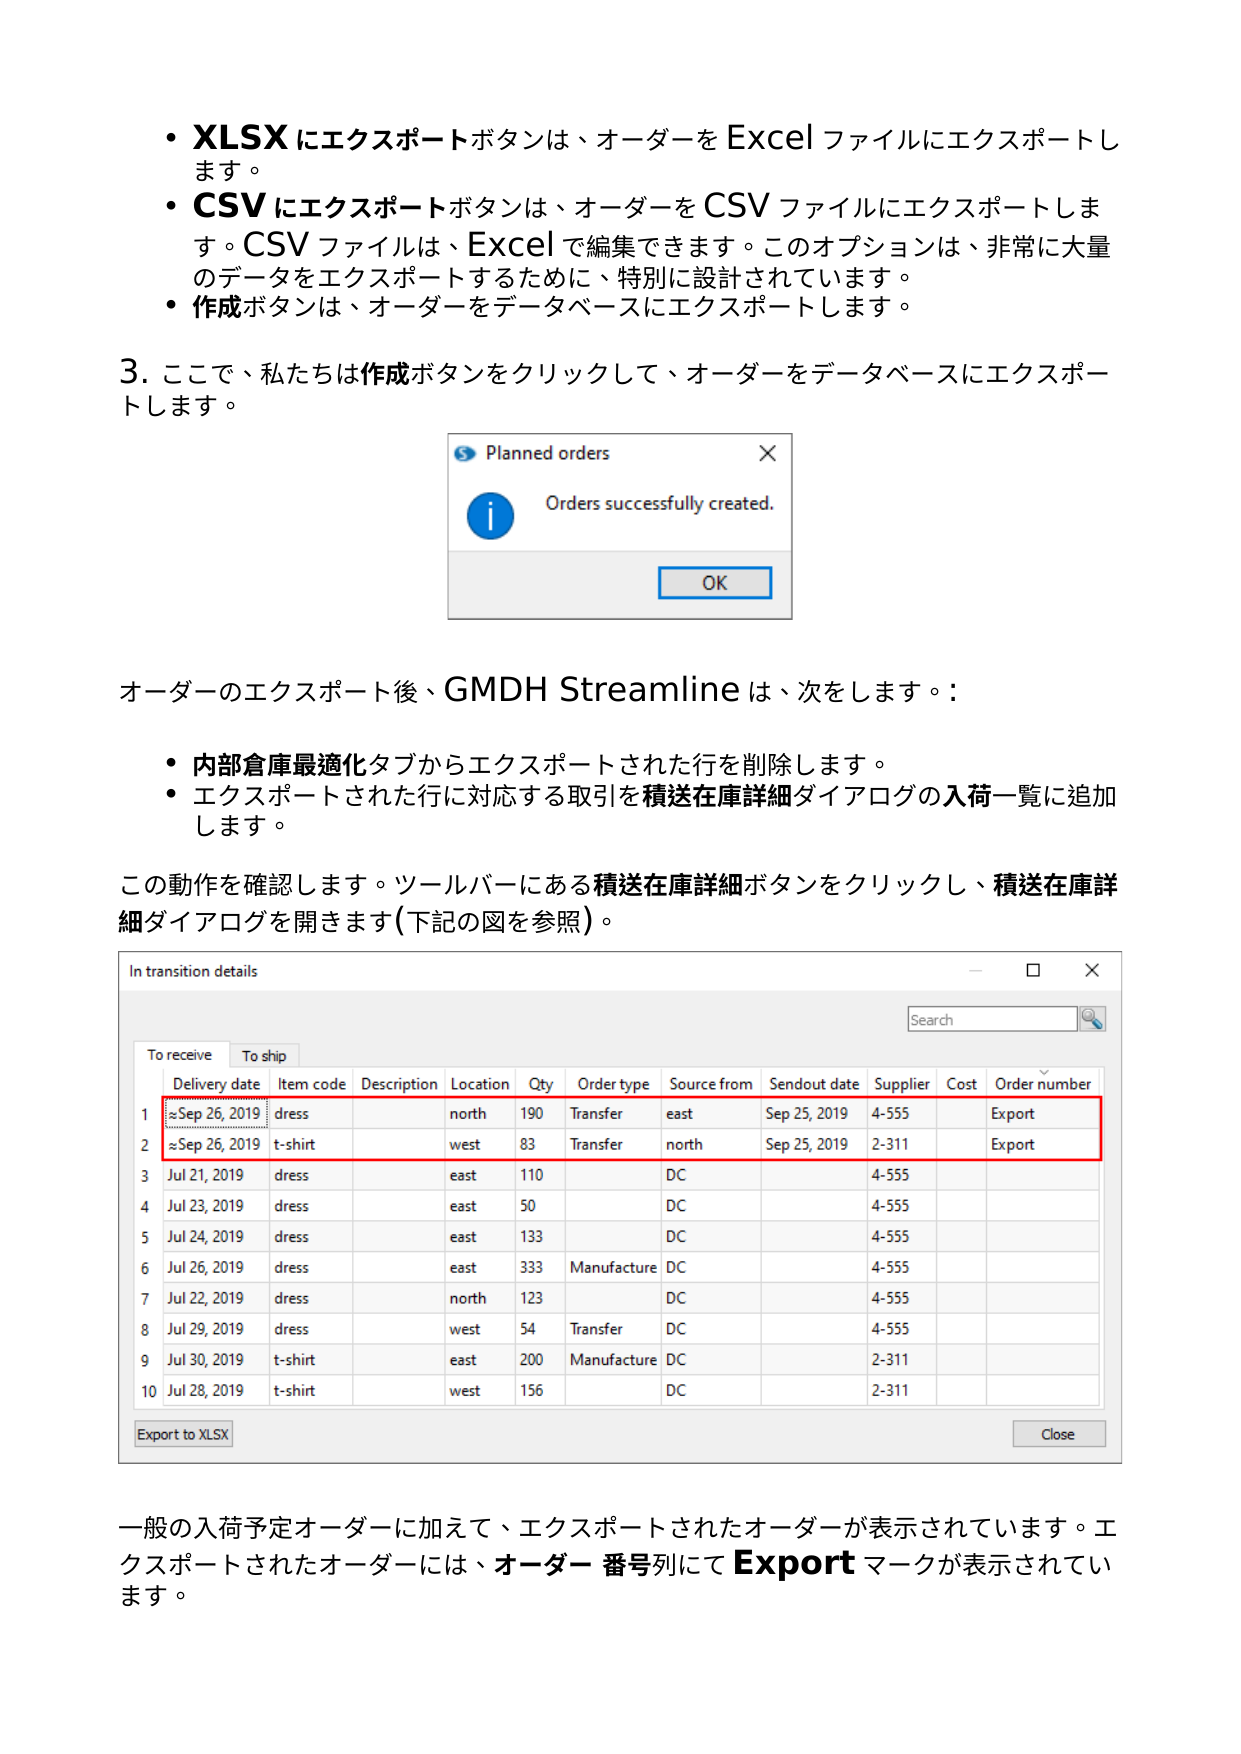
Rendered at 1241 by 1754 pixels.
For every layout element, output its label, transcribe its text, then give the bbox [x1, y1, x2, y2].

list CSVにエクスポートボタンは、オーダーをCSVファイルにエクスポートします。CSVファイルは、Excelで編集できます。このオプションは、非常に大量のデータをエクスポートするために、特別に設計されています。 [177, 186, 1122, 293]
text 3. ここで、私たちは作成ボタンをクリックして、オーダーをデータベースにエクスポートします。 [118, 353, 1122, 421]
list エクスポートされた行に対応する取引を積送在庫詳細ダイアログの入荷一覧に追加します。 [177, 782, 1122, 842]
text オーダーのエクスポート後、GMDH Streamlineは、次をします。: [118, 671, 1122, 709]
text 一般の入荷予定オーダーに加えて、エクスポートされたオーダーが表示されています。エクスポートされたオーダーには、オーダー 番号列にてExportマークが表示されています。 [118, 1514, 1122, 1612]
list XLSXにエクスポートボタンは、オーダーをExcelファイルにエクスポートします。 [177, 118, 1122, 186]
picture [447, 433, 793, 620]
text この動作を確認します。ツールバーにある積送在庫詳細ボタンをクリックし、積送在庫詳細ダイアログを開きます(下記の図を参照)。 [118, 871, 1122, 939]
list 作成ボタンは、オーダーをデータベースにエクスポートします。 [177, 293, 1122, 323]
list 内部倉庫最適化タブからエクスポートされた行を削除します。 [177, 752, 1122, 782]
picture [118, 951, 1123, 1464]
